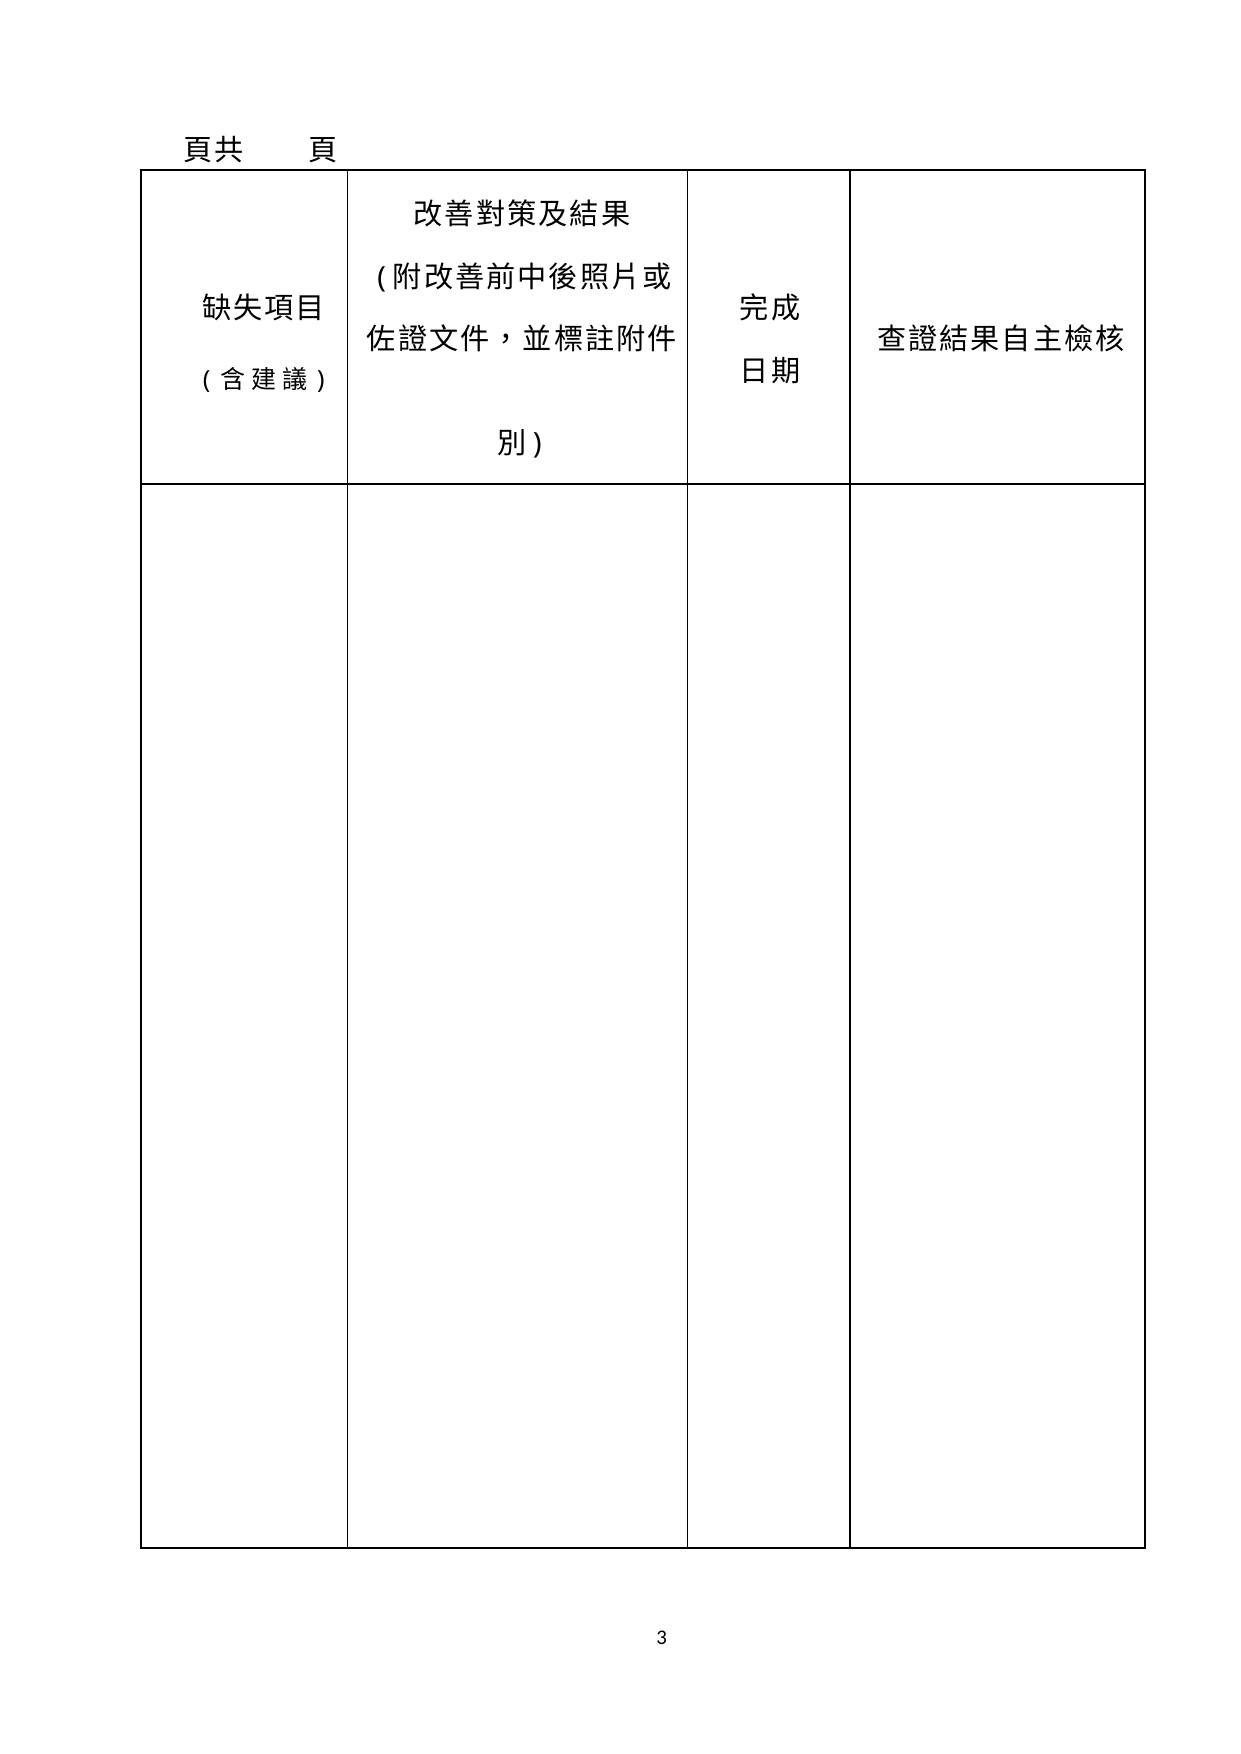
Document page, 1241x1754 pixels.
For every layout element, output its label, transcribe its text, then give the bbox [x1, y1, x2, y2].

table_header 改善對策及結果 (附改善前中後照片或佐證文件，並標註附件別) [348, 171, 687, 483]
table_header 完成 日期 [688, 171, 849, 483]
text 頁共 頁 [182, 106, 1141, 169]
table_cell [688, 485, 849, 1547]
table_cell [348, 485, 687, 1547]
table_header 缺失項目 (含建議) [142, 171, 347, 483]
table_cell [142, 485, 347, 1547]
table_cell [851, 485, 1144, 1547]
table_header 查證結果自主檢核 [851, 171, 1144, 483]
